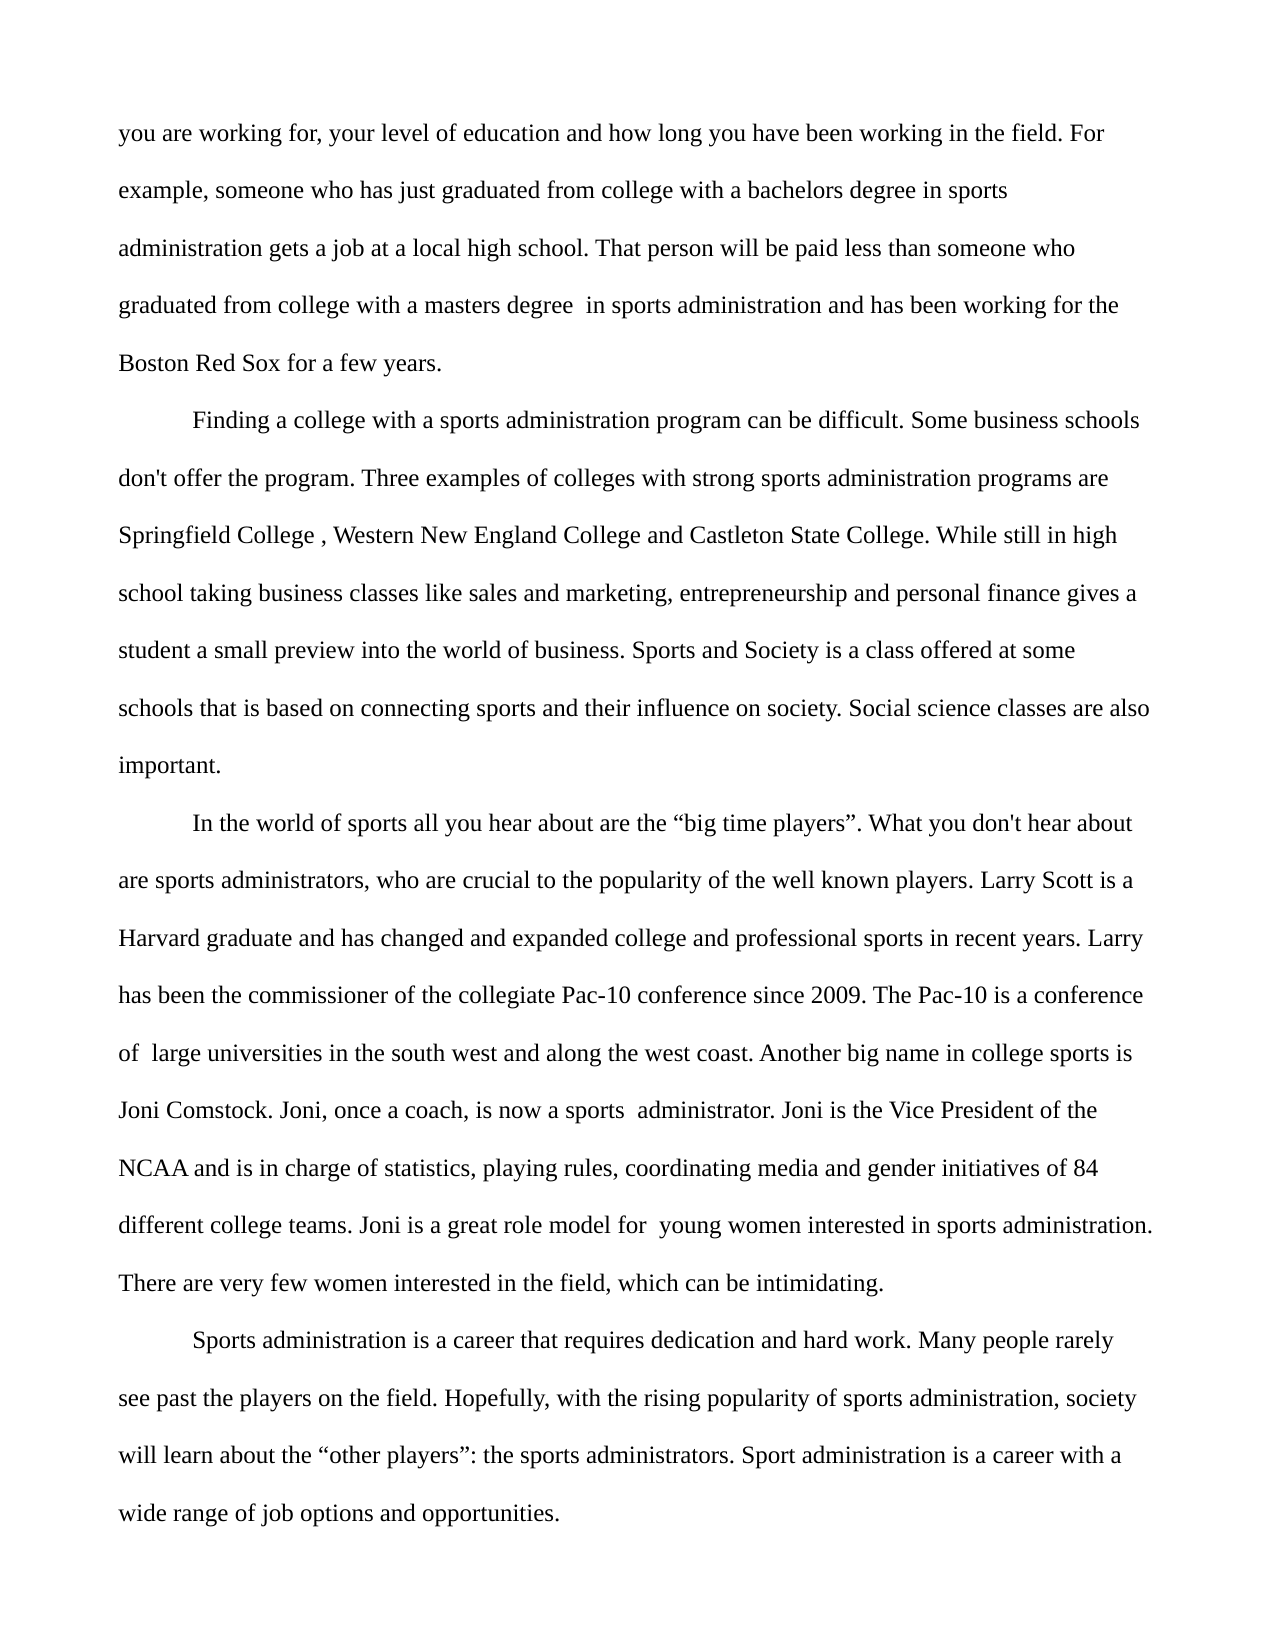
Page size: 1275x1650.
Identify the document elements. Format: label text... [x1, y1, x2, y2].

text In the world of sports all you hear about are the “big time players”. What you don't hear about are sports administrators, who are crucial to the popularity of the well known players. Larry Scott is a Harvard graduate and has changed and expanded college and professional sports in recent years. Larry has been the commissioner of the collegiate Pac-10 conference since 2009. The Pac-10 is a conference of large universities in the south west and along the west coast. Another big name in college sports is Joni Comstock. Joni, once a coach, is now a sports administrator. Joni is the Vice President of the NCAA and is in charge of statistics, playing rules, coordinating media and gender initiatives of 84 different college teams. Joni is a great role model for young women interested in sports administration. There are very few women interested in the field, which can be intimidating. [118, 808, 1157, 1297]
text Sports administration is a career that requires dedication and hard work. Many people rarely see past the players on the field. Hopefully, with the rising popularity of sports administration, society will learn about the “other players”: the sports administrators. Sport administration is a career with a wide range of job options and opportunities. [118, 1326, 1157, 1527]
text you are working for, your level of education and how long you have been working in the field. For example, someone who has just graduated from college with a bachelors degree in sports administration gets a job at a local high school. That person will be paid less than someone who graduated from college with a masters degree in sports administration and has been working for the Boston Red Sox for a few years. [118, 118, 1157, 377]
text Finding a college with a sports administration program can be difficult. Some business schools don't offer the program. Three examples of colleges with strong sports administration programs are Springfield College , Western New England College and Castleton State College. While still in high school taking business classes like sales and marketing, entrepreneurship and personal finance gives a student a small preview into the world of business. Sports and Society is a class offered at some schools that is based on connecting sports and their influence on society. Social science classes are also important. [118, 406, 1157, 779]
